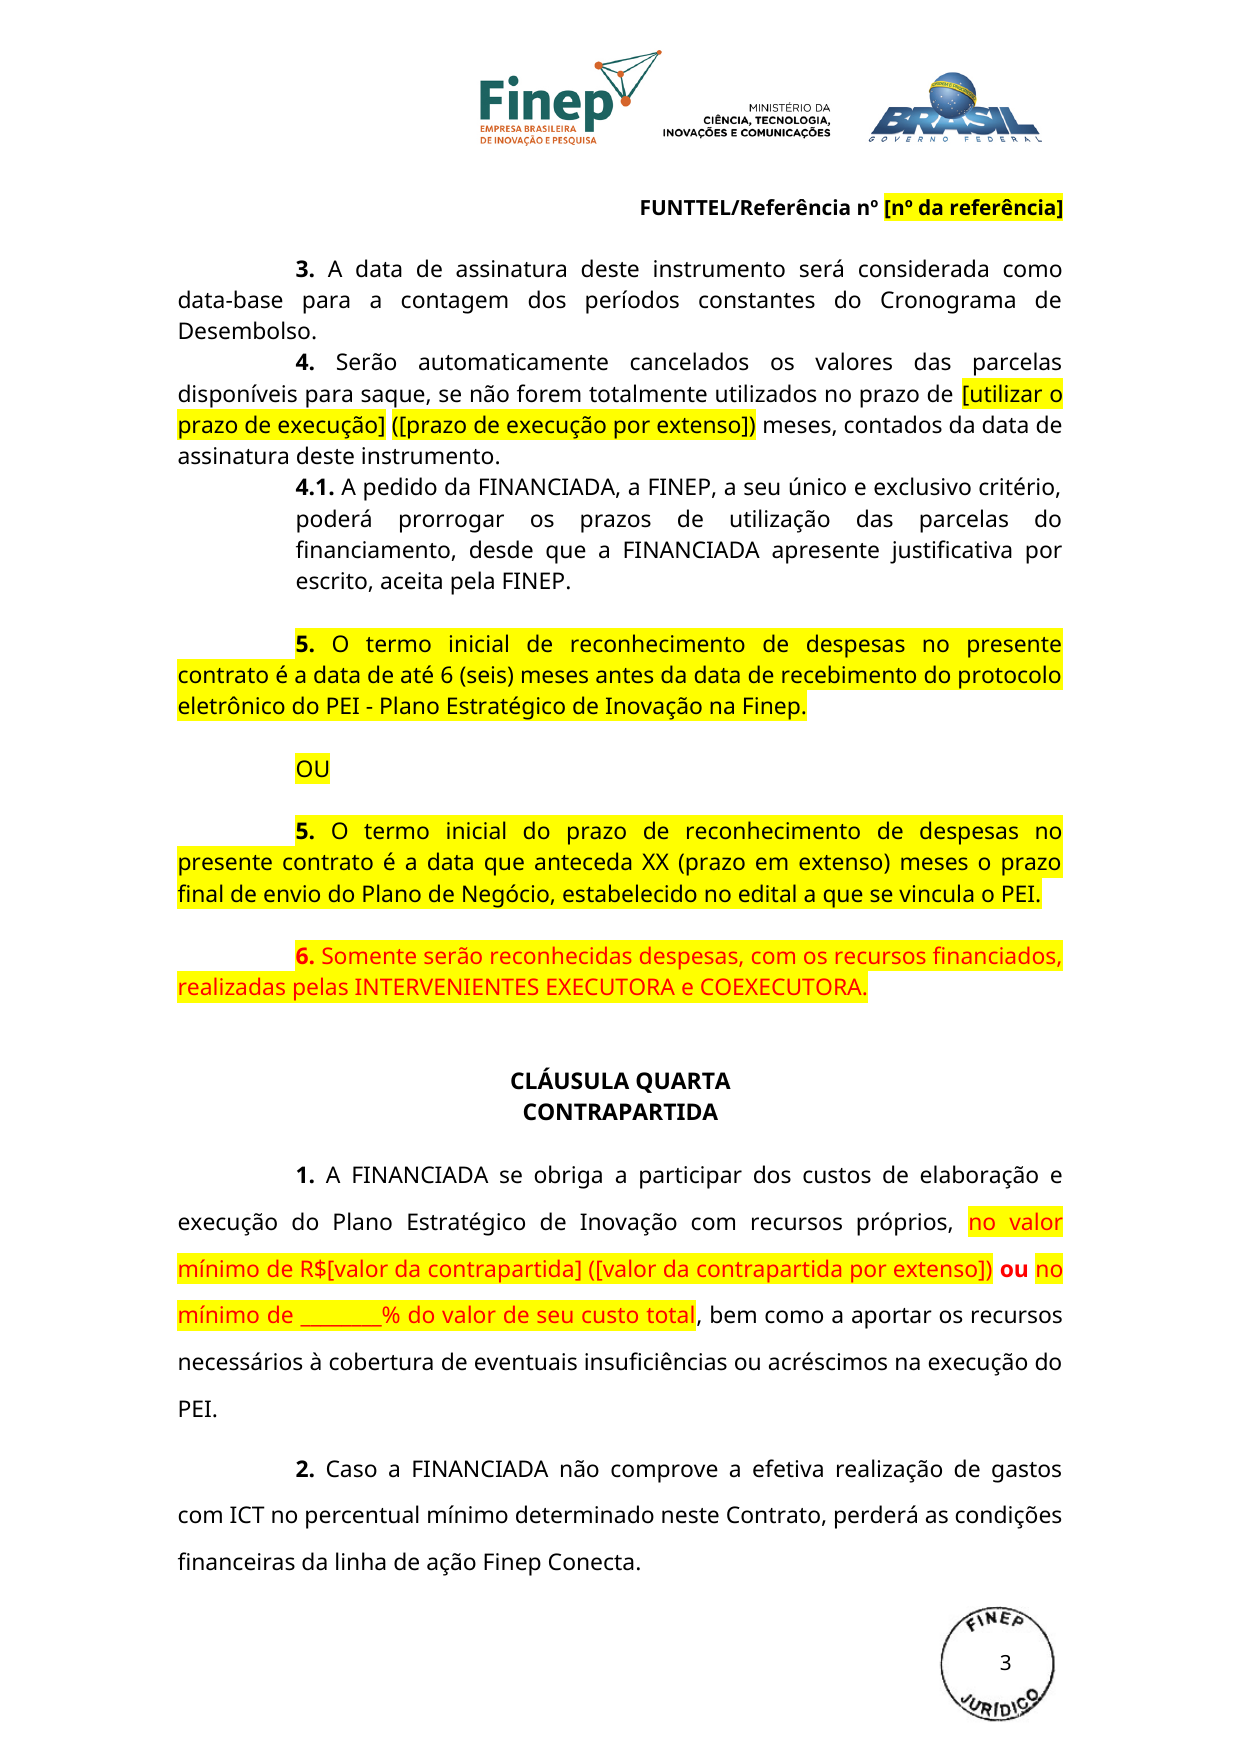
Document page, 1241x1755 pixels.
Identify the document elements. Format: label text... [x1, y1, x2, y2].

text 4.1. A pedido da FINANCIADA, a FINEP, a seu único e exclusivo critério, poderá prorrogar os prazos de utilização das parcelas do financiamento, desde que a FINANCIADA apresente justificativa por escrito, aceita pela FINEP. [295, 471, 1063, 596]
text CLÁUSULA QUARTA [177, 1065, 1063, 1096]
text 2. Caso a FINANCIADA não comprove a efetiva realização de gastos com ICT no percentual mínimo determinado neste Contrato, perderá as condições financeiras da linha de ação Finep Conecta. [177, 1453, 1063, 1578]
text 3. A data de assinatura deste instrumento será considerada como data-base para a contagem dos períodos constantes do Cronograma de Desembolso. [177, 253, 1063, 346]
text 5. O termo inicial do prazo de reconhecimento de despesas no presente contrato é a data que anteceda XX (prazo em extenso) meses o prazo final de envio do Plano de Negócio, estabelecido no edital a que se vincula o PEI. [177, 815, 1063, 909]
text CONTRAPARTIDA [177, 1096, 1063, 1128]
text 4. Serão automaticamente cancelados os valores das parcelas disponíveis para saque, se não forem totalmente utilizados no prazo de [utilizar o prazo de execução] ([prazo de execução por extenso]) meses, contados da data de assinatura deste instrumento. [177, 346, 1063, 471]
text 1. A FINANCIADA se obriga a participar dos custos de elaboração e execução do Plano Estratégico de Inovação com recursos próprios, no valor mínimo de R$[valor da contrapartida] ([valor da contrapartida por extenso]) ou no mínimo de ________% do valor de seu custo total, bem como a aportar os recursos necessários à cobertura de eventuais insuficiências ou acréscimos na execução do PEI. [177, 1159, 1063, 1424]
text OU [177, 753, 1063, 784]
text 5. O termo inicial de reconhecimento de despesas no presente contrato é a data de até 6 (seis) meses antes da data de recebimento do protocolo eletrônico do PEI - Plano Estratégico de Inovação na Finep. [177, 628, 1063, 721]
text 6. Somente serão reconhecidas despesas, com os recursos financiados, realizadas pelas INTERVENIENTES EXECUTORA e COEXECUTORA. [177, 940, 1063, 1003]
